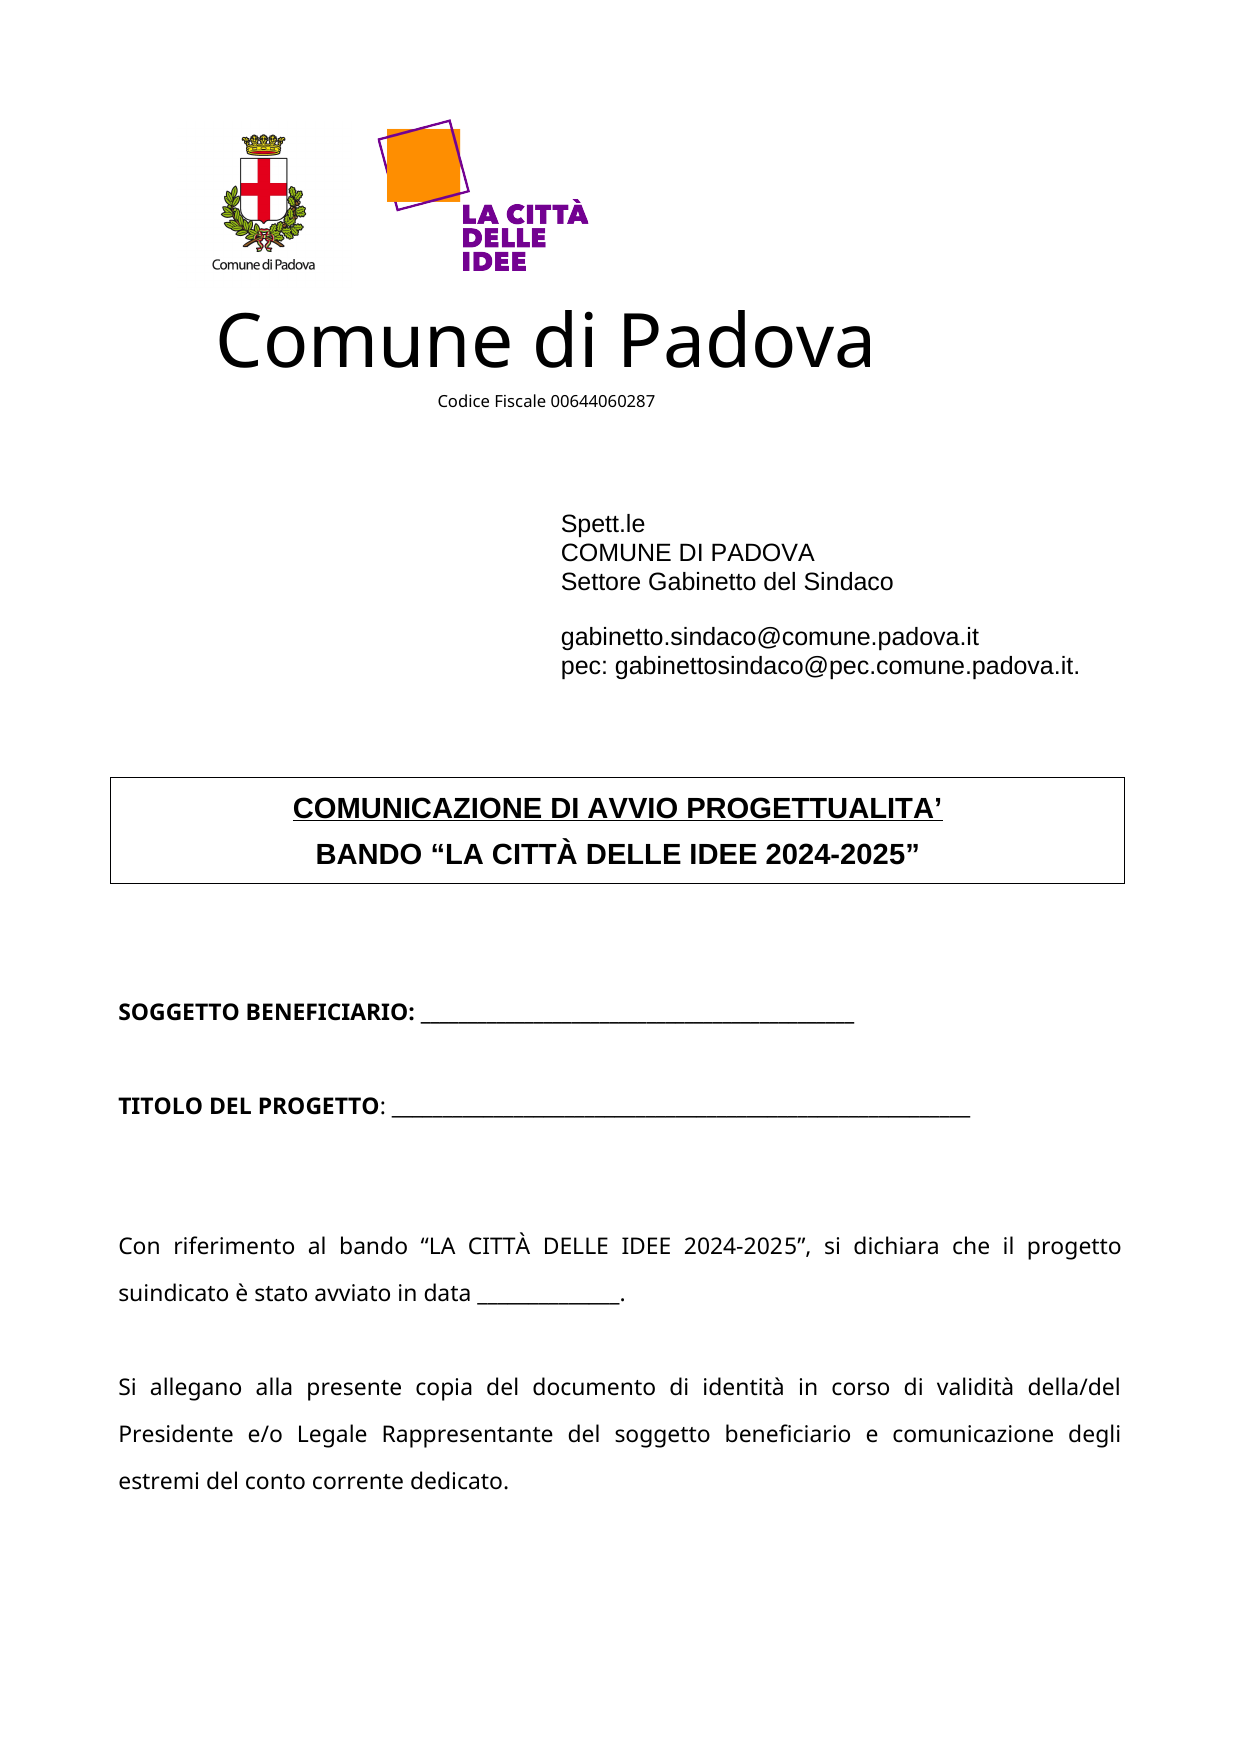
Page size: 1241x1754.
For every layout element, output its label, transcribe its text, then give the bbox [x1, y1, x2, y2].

text Con riferimento al bando “LA CITTÀ DELLE IDEE 2024-2025”, si dichiara che il progetto suindicato è stato avviato in data ______________. [118, 1230, 1122, 1308]
picture [177, 121, 352, 288]
picture [377, 119, 589, 271]
text pec: gabinettosindaco@pec.comune.padova.it. [118, 651, 1122, 679]
text SOGGETTO BENEFICIARIO: ______________________________________________ [118, 996, 1122, 1027]
text COMUNE DI PADOVA [561, 538, 1122, 567]
text Spett.le [561, 509, 1122, 538]
text Si allegano alla presente copia del documento di identità in corso di validità della/del Presidente e/o Legale Rappresentante del soggetto beneficiario e comunicazione degli estremi del conto corrente dedicato. [118, 1371, 1122, 1496]
text gabinetto.sindaco@comune.padova.it [118, 622, 1122, 651]
text Settore Gabinetto del Sindaco [561, 567, 1122, 596]
text Comune di Padova [118, 103, 974, 389]
text TITOLO DEL PROGETTO: _________________________________________________________ [118, 1090, 1122, 1121]
table_header COMUNICAZIONE DI AVVIO PROGETTUALITA’ BANDO “LA CITTÀ DELLE IDEE 2024-2025” [111, 778, 1124, 883]
text Codice Fiscale 00644060287 [118, 389, 974, 412]
